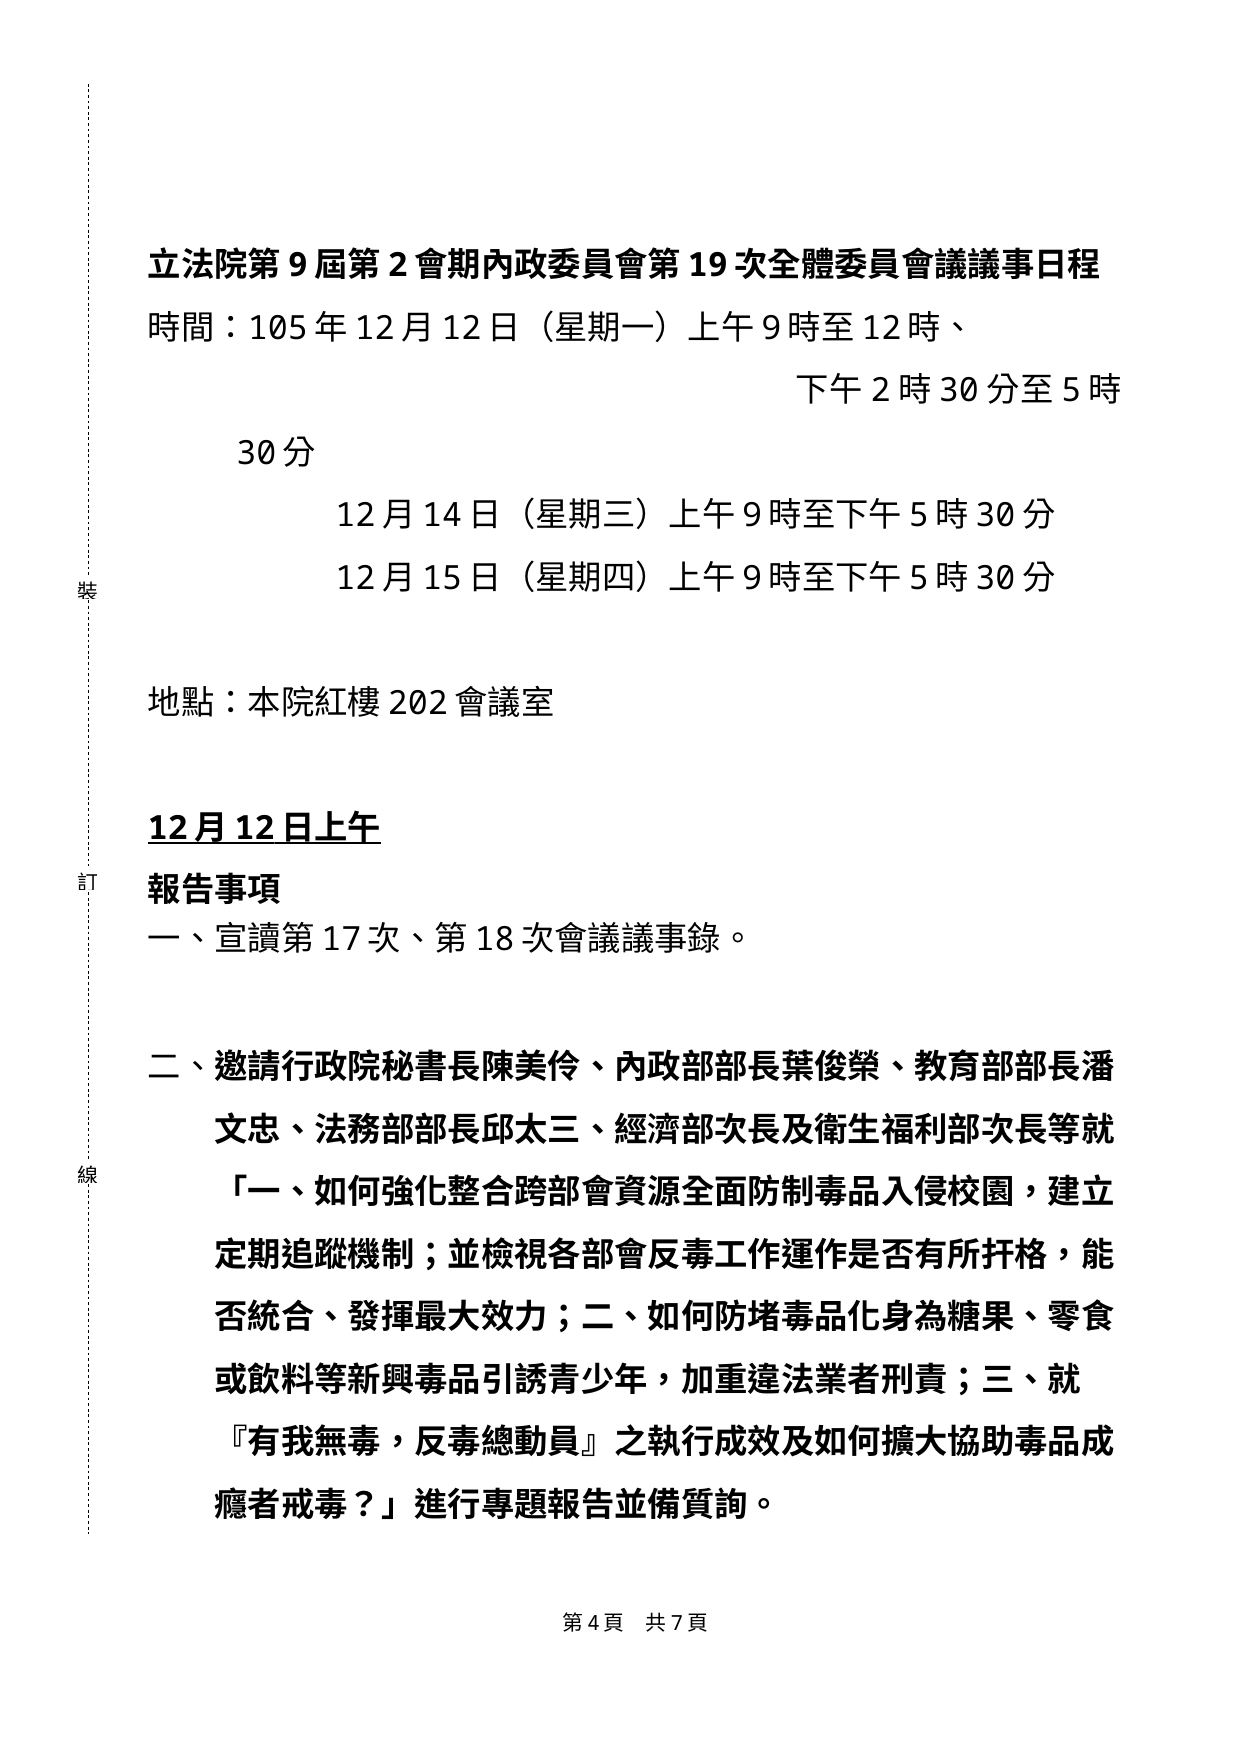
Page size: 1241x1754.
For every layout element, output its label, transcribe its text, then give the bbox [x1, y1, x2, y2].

text 時間：105年12月12日（星期一）上午9時至12時、 [148, 283, 1122, 346]
text 12月15日（星期四）上午9時至下午5時30分 [335, 533, 1122, 596]
text 地點：本院紅樓202會議室 [148, 658, 1122, 721]
text 立法院第9屆第2會期內政委員會第19次全體委員會議議事日程 [148, 221, 1122, 283]
text 一、宣讀第17次、第18次會議議事錄。 [148, 908, 1122, 960]
text 二、邀請行政院秘書長陳美伶、內政部部長葉俊榮、教育部部長潘文忠、法務部部長邱太三、經濟部次長及衛生福利部次長等就「一、如何強化整合跨部會資源全面防制毒品入侵校園，建立定期追蹤機制；並檢視各部會反毒工作運作是否有所扞格，能否統合、發揮最大效力；二、如何防堵毒品化身為糖果、零食或飲料等新興毒品引誘青少年，加重違法業者刑責；三、就『有我無毒，反毒總動員』之執行成效及如何擴大協助毒品成癮者戒毒？」進行專題報告並備質詢。 [148, 1023, 1122, 1523]
text 下午2時30分至5時30分 [148, 346, 1122, 471]
text 12月12日上午 [148, 783, 1122, 846]
text 12月14日（星期三）上午9時至下午5時30分 [335, 471, 1122, 533]
text 報告事項 [148, 846, 1122, 908]
